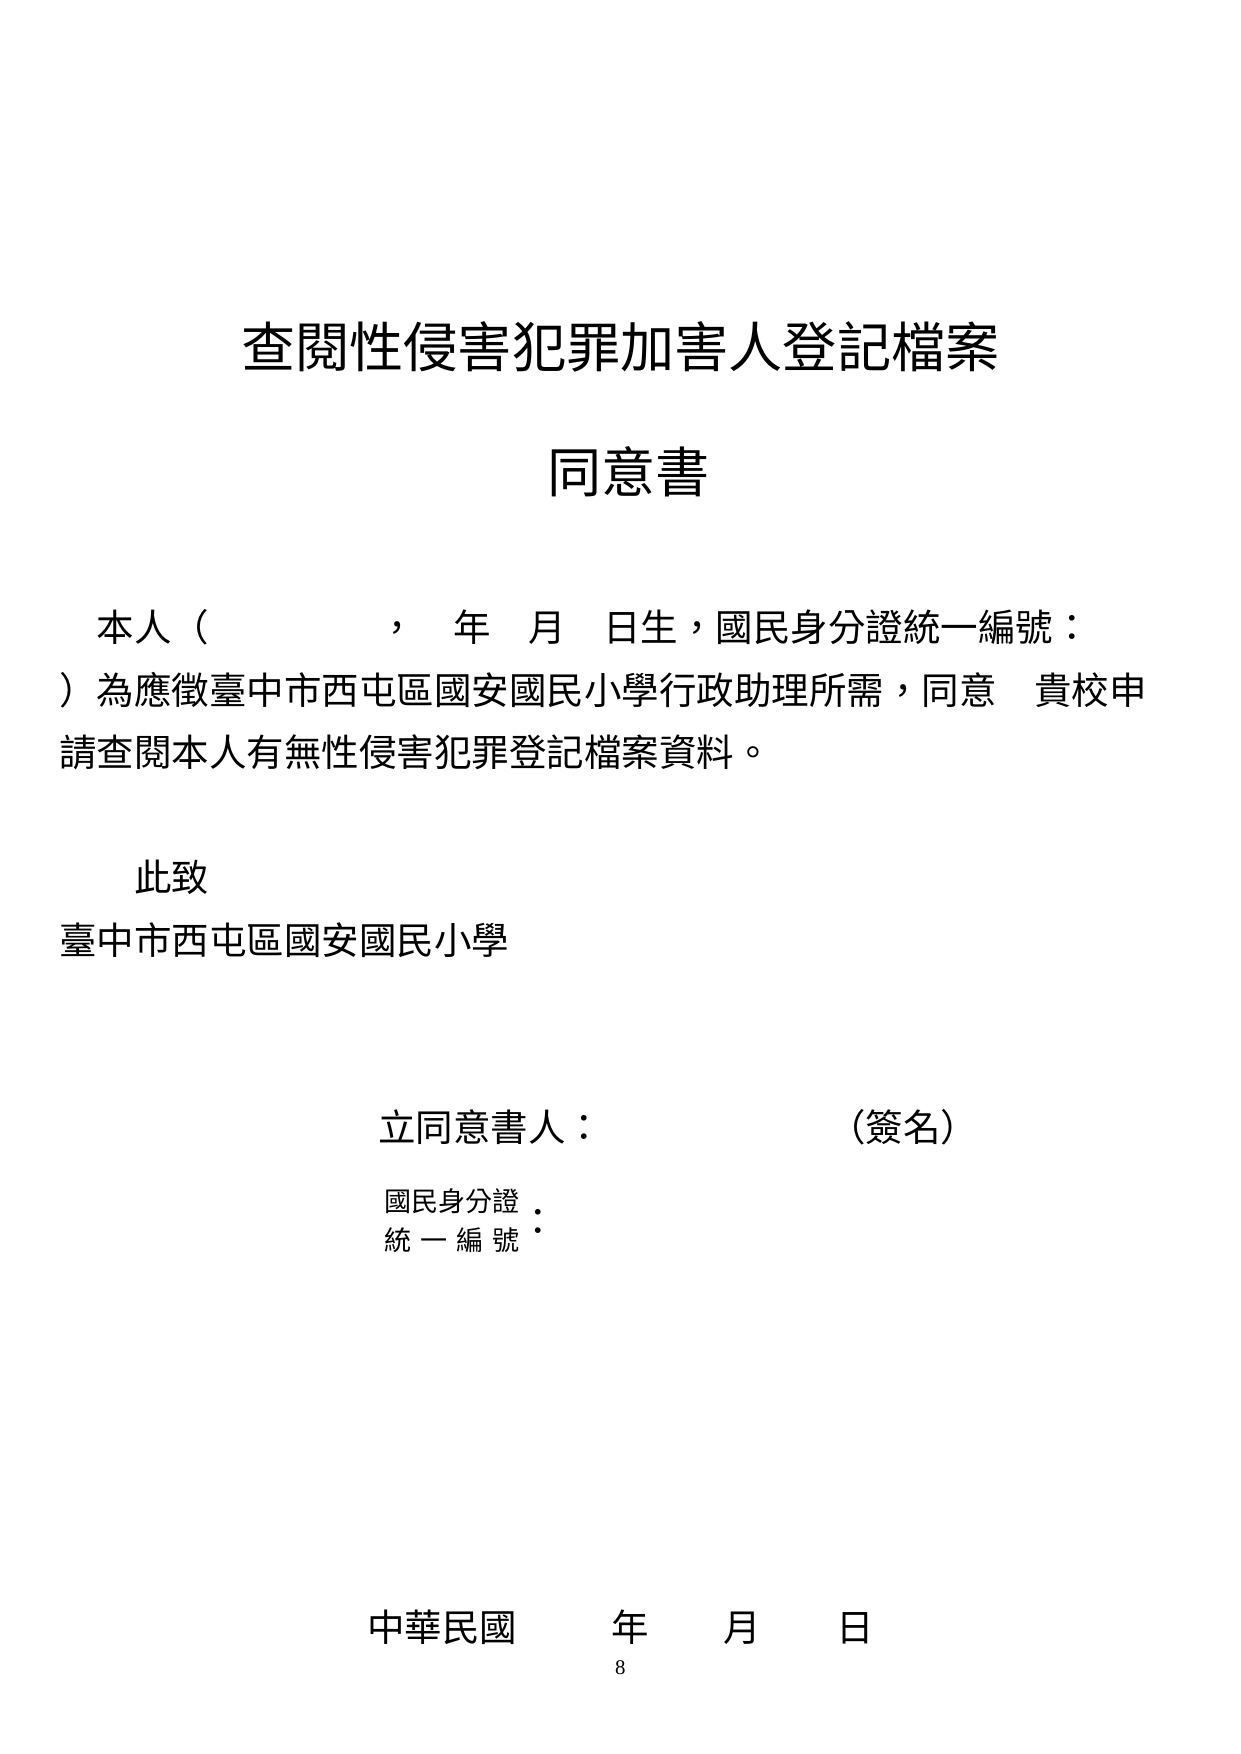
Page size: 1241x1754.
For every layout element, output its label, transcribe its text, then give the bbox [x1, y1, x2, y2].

text 同意書 [59, 396, 1197, 521]
text 此致 [59, 834, 1181, 896]
text 查閱性侵害犯罪加害人登記檔案 [59, 271, 1181, 396]
text 臺中市西屯區國安國民小學 [59, 896, 1181, 959]
text 中華民國 年 月 日 [59, 1584, 1181, 1646]
text 國民身分證統一編號： [59, 1146, 1181, 1271]
text 本人（ ， 年 月 日生，國民身分證統一編號： ）為應徵臺中市西屯區國安國民小學行政助理所需，同意 貴校申請查閱本人有無性侵害犯罪登記檔案資料。 [59, 584, 1181, 771]
text 立同意書人： （簽名） [59, 1084, 1181, 1146]
